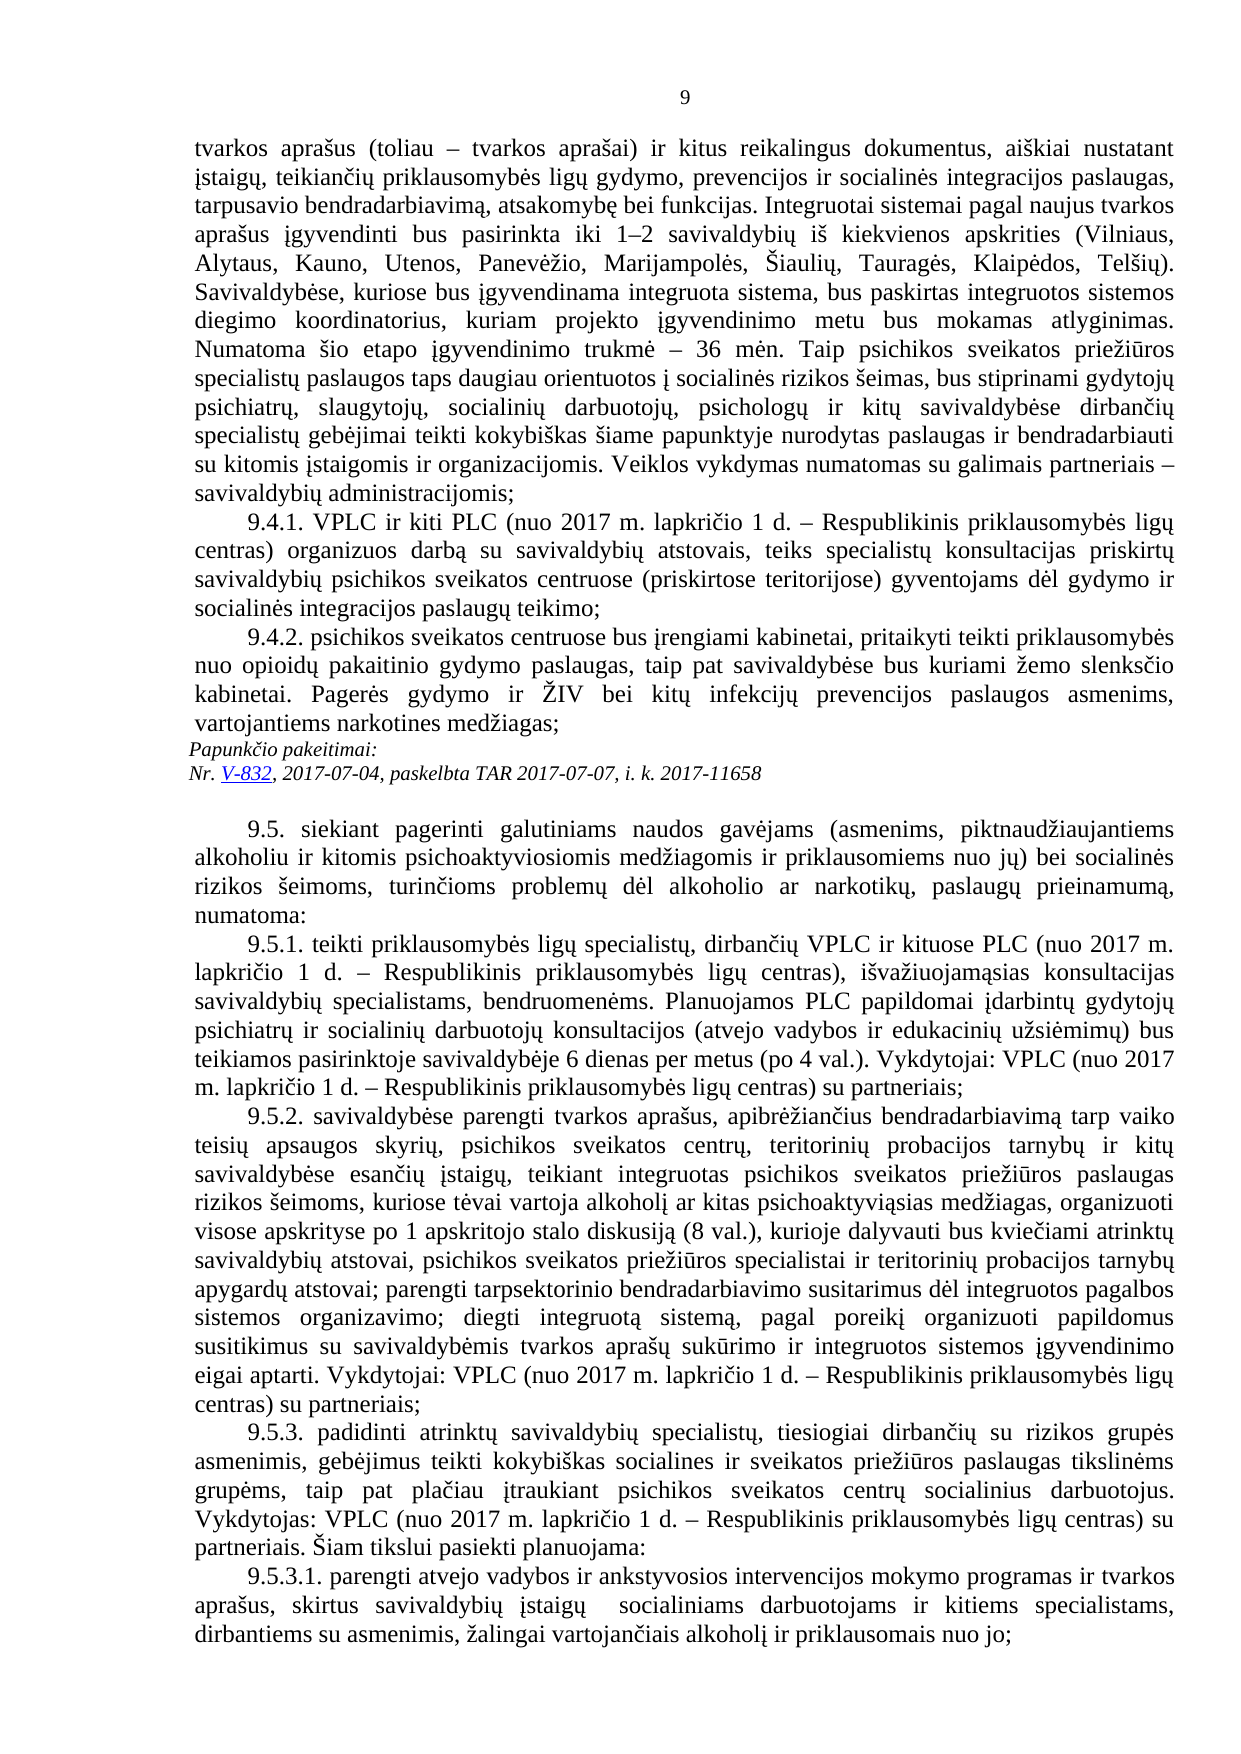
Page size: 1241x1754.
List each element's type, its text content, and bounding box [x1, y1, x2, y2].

text Papunkčio pakeitimai: [188, 737, 1181, 761]
text 9.5.3.1. parengti atvejo vadybos ir ankstyvosios intervencijos mokymo programas ir tvarkos aprašus, skirtus savivaldybių įstaigų socialiniams darbuotojams ir kitiems specialistams, dirbantiems su asmenimis, žalingai vartojančiais alkoholį ir priklausomais nuo jo; [194, 1561, 1175, 1647]
text 9.4.1. VPLC ir kiti PLC (nuo 2017 m. lapkričio 1 d. – Respublikinis priklausomybės ligų centras) organizuos darbą su savivaldybių atstovais, teiks specialistų konsultacijas priskirtų savivaldybių psichikos sveikatos centruose (priskirtose teritorijose) gyventojams dėl gydymo ir socialinės integracijos paslaugų teikimo; [194, 507, 1175, 622]
text 9.5.1. teikti priklausomybės ligų specialistų, dirbančių VPLC ir kituose PLC (nuo 2017 m. lapkričio 1 d. – Respublikinis priklausomybės ligų centras), išvažiuojamąsias konsultacijas savivaldybių specialistams, bendruomenėms. Planuojamos PLC papildomai įdarbintų gydytojų psichiatrų ir socialinių darbuotojų konsultacijos (atvejo vadybos ir edukacinių užsiėmimų) bus teikiamos pasirinktoje savivaldybėje 6 dienas per metus (po 4 val.). Vykdytojai: VPLC (nuo 2017 m. lapkričio 1 d. – Respublikinis priklausomybės ligų centras) su partneriais; [194, 929, 1175, 1101]
text 9.5.3. padidinti atrinktų savivaldybių specialistų, tiesiogiai dirbančių su rizikos grupės asmenimis, gebėjimus teikti kokybiškas socialines ir sveikatos priežiūros paslaugas tikslinėms grupėms, taip pat plačiau įtraukiant psichikos sveikatos centrų socialinius darbuotojus. Vykdytojas: VPLC (nuo 2017 m. lapkričio 1 d. – Respublikinis priklausomybės ligų centras) su partneriais. Šiam tikslui pasiekti planuojama: [194, 1417, 1175, 1561]
text 9.5.2. savivaldybėse parengti tvarkos aprašus, apibrėžiančius bendradarbiavimą tarp vaiko teisių apsaugos skyrių, psichikos sveikatos centrų, teritorinių probacijos tarnybų ir kitų savivaldybėse esančių įstaigų, teikiant integruotas psichikos sveikatos priežiūros paslaugas rizikos šeimoms, kuriose tėvai vartoja alkoholį ar kitas psichoaktyviąsias medžiagas, organizuoti visose apskrityse po 1 apskritojo stalo diskusiją (8 val.), kurioje dalyvauti bus kviečiami atrinktų savivaldybių atstovai, psichikos sveikatos priežiūros specialistai ir teritorinių probacijos tarnybų apygardų atstovai; parengti tarpsektorinio bendradarbiavimo susitarimus dėl integruotos pagalbos sistemos organizavimo; diegti integruotą sistemą, pagal poreikį organizuoti papildomus susitikimus su savivaldybėmis tvarkos aprašų sukūrimo ir integruotos sistemos įgyvendinimo eigai aptarti. Vykdytojai: VPLC (nuo 2017 m. lapkričio 1 d. – Respublikinis priklausomybės ligų centras) su partneriais; [194, 1101, 1175, 1417]
text 9.4.2. psichikos sveikatos centruose bus įrengiami kabinetai, pritaikyti teikti priklausomybės nuo opioidų pakaitinio gydymo paslaugas, taip pat savivaldybėse bus kuriami žemo slenksčio kabinetai. Pagerės gydymo ir ŽIV bei kitų infekcijų prevencijos paslaugos asmenims, vartojantiems narkotines medžiagas; [194, 622, 1175, 737]
text Nr. V-832, 2017-07-04, paskelbta TAR 2017-07-07, i. k. 2017-11658 [188, 761, 1181, 785]
text 9.5. siekiant pagerinti galutiniams naudos gavėjams (asmenims, piktnaudžiaujantiems alkoholiu ir kitomis psichoaktyviosiomis medžiagomis ir priklausomiems nuo jų) bei socialinės rizikos šeimoms, turinčioms problemų dėl alkoholio ar narkotikų, paslaugų prieinamumą, numatoma: [194, 814, 1175, 929]
text tvarkos aprašus (toliau – tvarkos aprašai) ir kitus reikalingus dokumentus, aiškiai nustatant įstaigų, teikiančių priklausomybės ligų gydymo, prevencijos ir socialinės integracijos paslaugas, tarpusavio bendradarbiavimą, atsakomybę bei funkcijas. Integruotai sistemai pagal naujus tvarkos aprašus įgyvendinti bus pasirinkta iki 1–2 savivaldybių iš kiekvienos apskrities (Vilniaus, Alytaus, Kauno, Utenos, Panevėžio, Marijampolės, Šiaulių, Tauragės, Klaipėdos, Telšių). Savivaldybėse, kuriose bus įgyvendinama integruota sistema, bus paskirtas integruotos sistemos diegimo koordinatorius, kuriam projekto įgyvendinimo metu bus mokamas atlyginimas. Numatoma šio etapo įgyvendinimo trukmė – 36 mėn. Taip psichikos sveikatos priežiūros specialistų paslaugos taps daugiau orientuotos į socialinės rizikos šeimas, bus stiprinami gydytojų psichiatrų, slaugytojų, socialinių darbuotojų, psichologų ir kitų savivaldybėse dirbančių specialistų gebėjimai teikti kokybiškas šiame papunktyje nurodytas paslaugas ir bendradarbiauti su kitomis įstaigomis ir organizacijomis. Veiklos vykdymas numatomas su galimais partneriais – savivaldybių administracijomis; [194, 133, 1175, 507]
